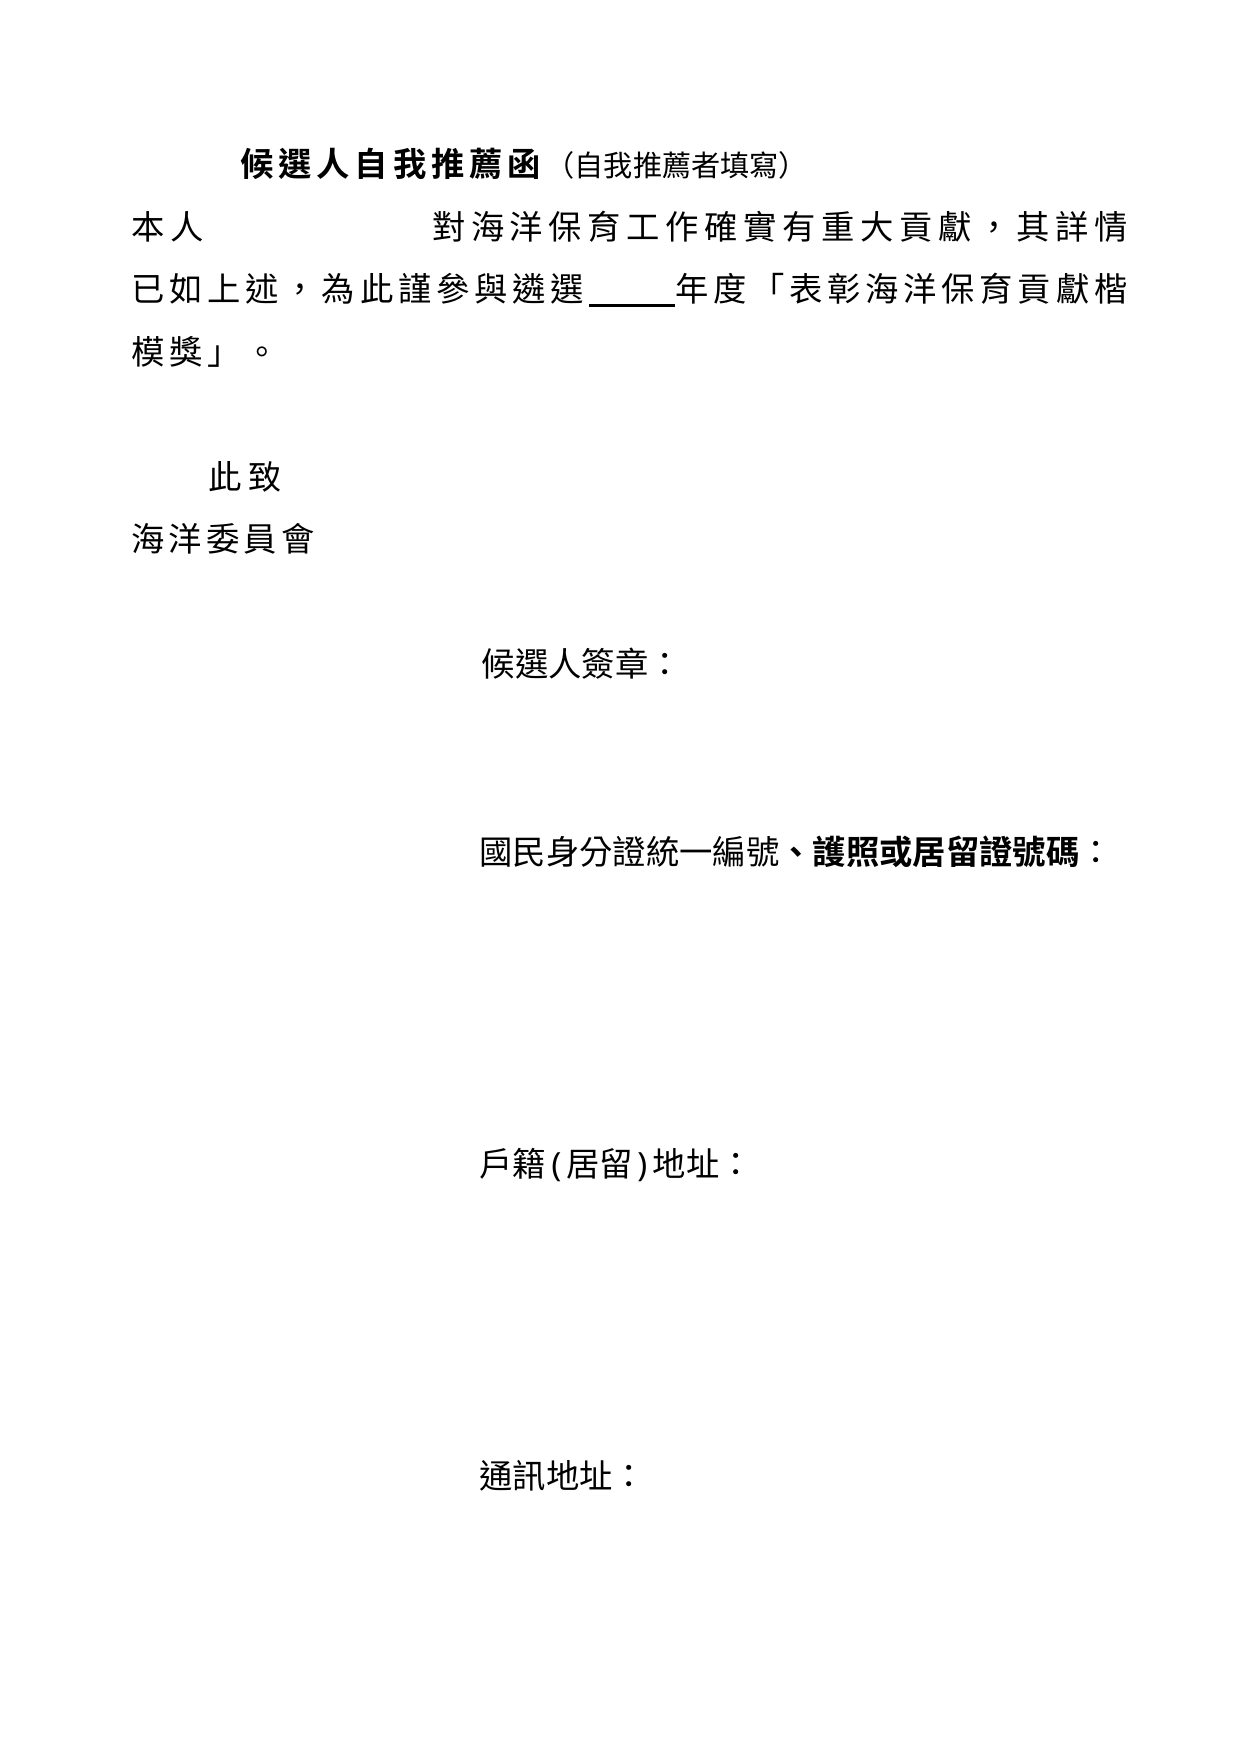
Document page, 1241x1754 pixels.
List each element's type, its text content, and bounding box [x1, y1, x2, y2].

text 候選人簽章： [481, 621, 1128, 683]
text 海洋委員會 [131, 496, 1128, 558]
text 本人 對海洋保育工作確實有重大貢獻，其詳情已如上述，為此謹參與遴選 年度「表彰海洋保育貢獻楷模獎」。 [131, 183, 1128, 371]
text 此致 [131, 433, 1128, 496]
text 候選人自我推薦函（自我推薦者填寫） [127, 121, 1128, 183]
text 國民身分證統一編號、護照或居留證號碼： [112, 808, 1128, 870]
text 戶籍(居留)地址： [112, 1120, 1128, 1182]
text 通訊地址： [112, 1432, 1128, 1494]
